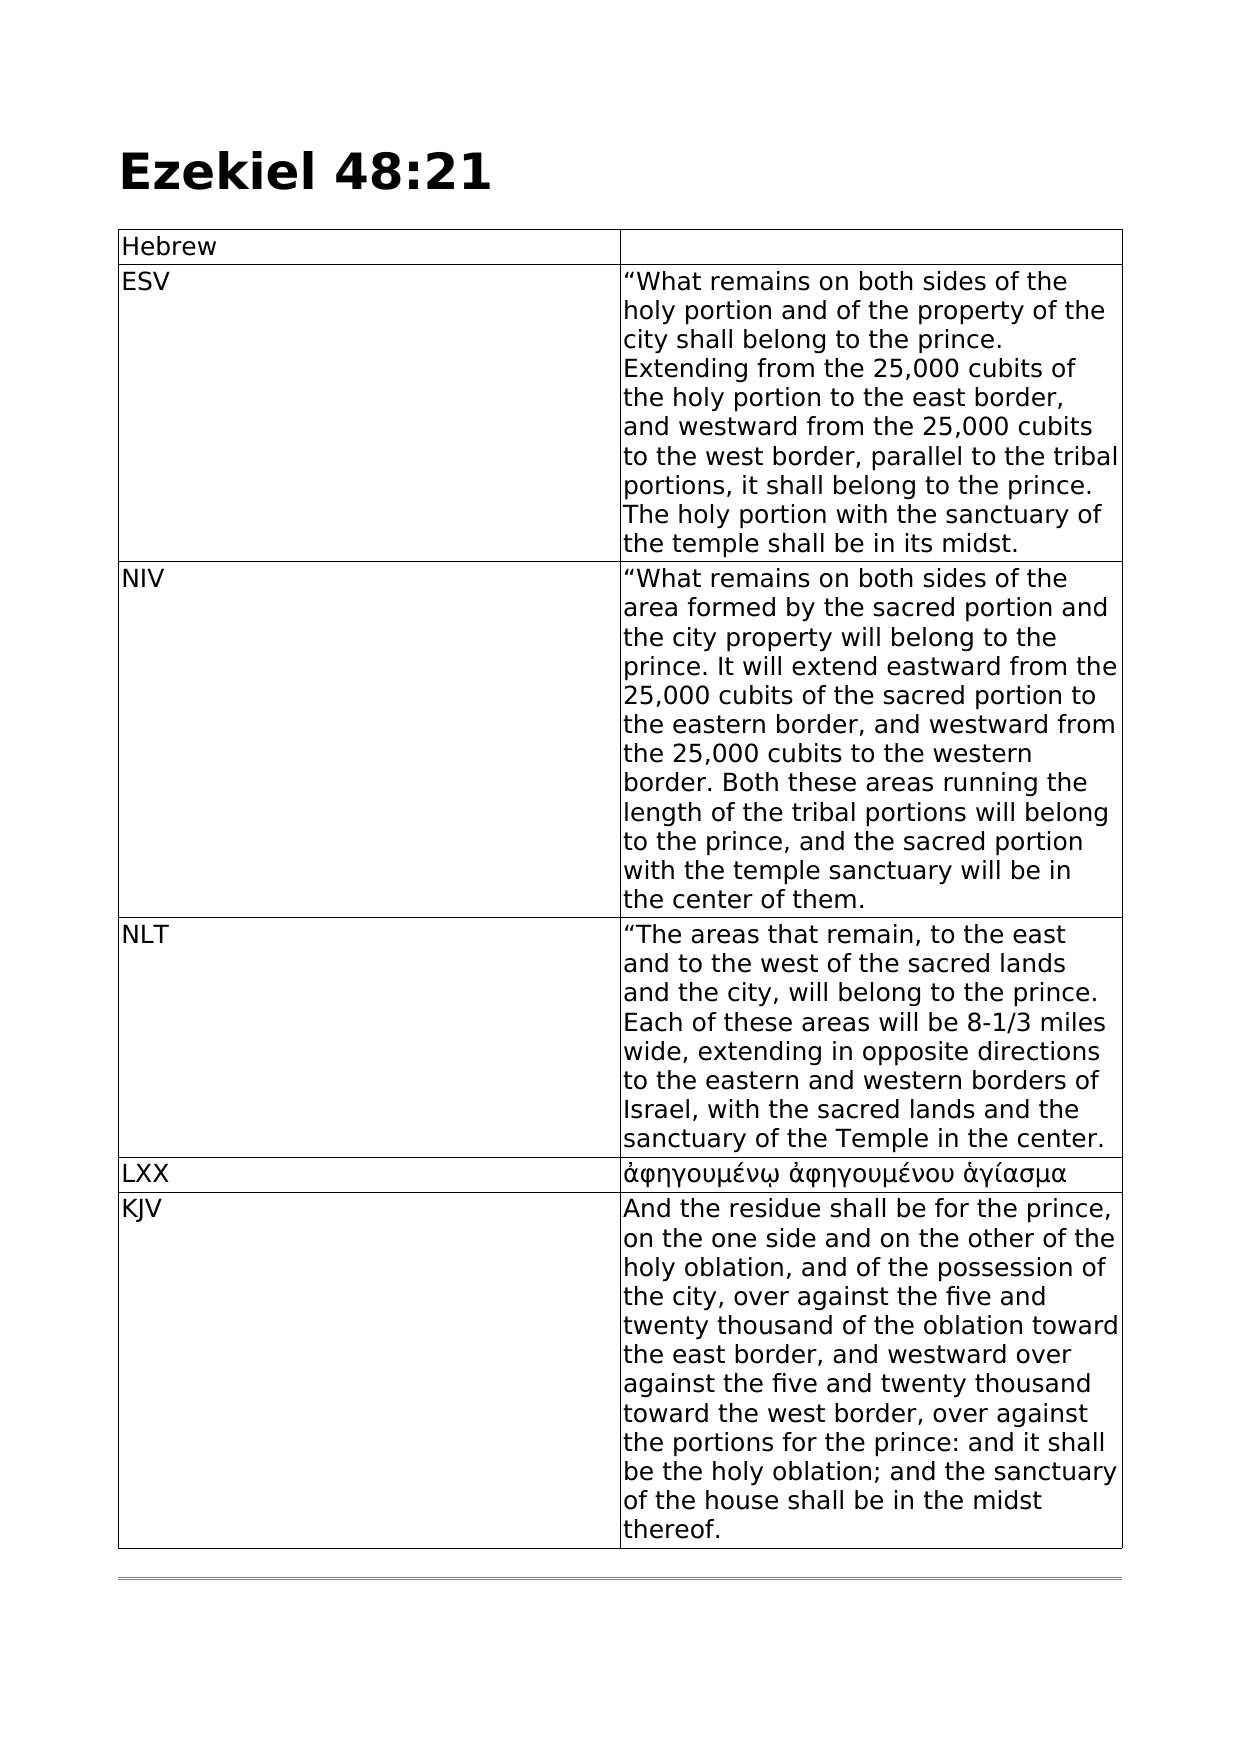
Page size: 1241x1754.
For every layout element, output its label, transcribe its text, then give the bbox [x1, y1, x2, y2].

table_cell “What remains on both sides of the area formed by the sacred portion and the city property will belong to the prince. It will extend eastward from the 25,000 cubits of the sacred portion to the eastern border, and westward from the 25,000 cubits to the western border. Both these areas running the length of the tribal portions will belong to the prince, and the sacred portion with the temple sanctuary will be in the center of them. [621, 562, 1122, 917]
table_cell LXX [119, 1158, 620, 1192]
subtitle Ezekiel 48:21 [118, 143, 1122, 201]
table_cell ἀφηγουμένῳ ἀφηγουμένου ἁγίασμα [621, 1158, 1122, 1192]
table_cell And the residue shall be for the prince, on the one side and on the other of the holy oblation, and of the possession of the city, over against the five and twenty thousand of the oblation toward the east border, and westward over against the five and twenty thousand toward the west border, over against the portions for the prince: and it shall be the holy oblation; and the sanctuary of the house shall be in the midst thereof. [621, 1193, 1122, 1548]
table_cell NLT [119, 918, 620, 1157]
table_cell “What remains on both sides of the holy portion and of the property of the city shall belong to the prince. Extending from the 25,000 cubits of the holy portion to the east border, and westward from the 25,000 cubits to the west border, parallel to the tribal portions, it shall belong to the prince. The holy portion with the sanctuary of the temple shall be in its midst. [621, 265, 1122, 561]
table_header [621, 230, 1122, 264]
table_cell NIV [119, 562, 620, 917]
table_cell KJV [119, 1193, 620, 1548]
table_header Hebrew [119, 230, 620, 264]
table_cell ESV [119, 265, 620, 561]
table_cell “The areas that remain, to the east and to the west of the sacred lands and the city, will belong to the prince. Each of these areas will be 8-1/3 miles wide, extending in opposite directions to the eastern and western borders of Israel, with the sacred lands and the sanctuary of the Temple in the center. [621, 918, 1122, 1157]
